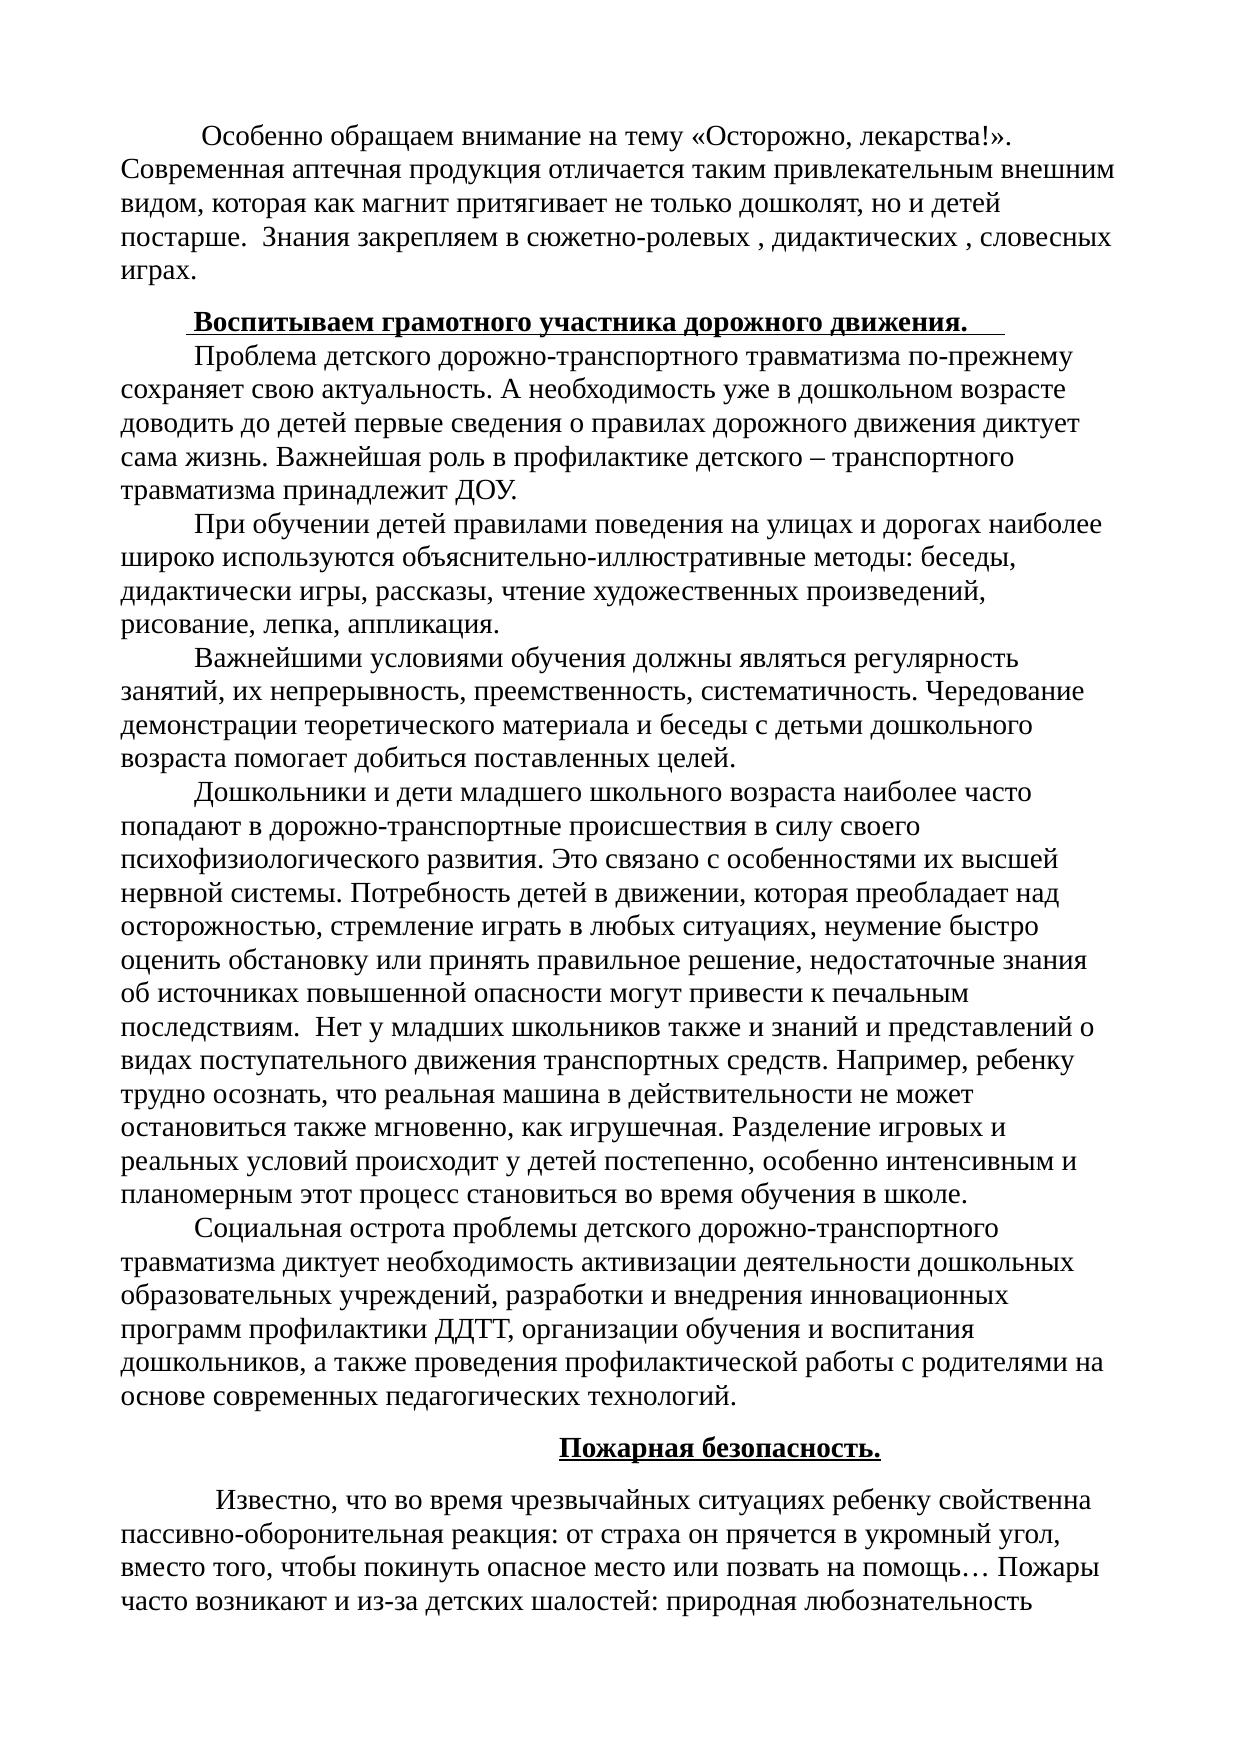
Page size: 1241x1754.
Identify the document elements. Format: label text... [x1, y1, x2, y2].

text Особенно обращаем внимание на тему «Осторожно, лекарства!». Современная аптечная продукция отличается таким привлекательным внешним видом, которая как магнит притягивает не только дошколят, но и детей постарше. Знания закрепляем в сюжетно-ролевых , дидактических , словесных играх. [120, 118, 1122, 286]
text Пожарная безопасность. [120, 1430, 1122, 1464]
text Известно, что во время чрезвычайных ситуациях ребенку свойственна пассивно-оборонительная реакция: от страха он прячется в укромный угол, вместо того, чтобы покинуть опасное место или позвать на помощь… Пожары часто возникают и из-за детских шалостей: природная любознательность [120, 1482, 1122, 1617]
text Воспитываем грамотного участника дорожного движения. Проблема детского дорожно-транспортного травматизма по-прежнему сохраняет свою актуальность. А необходимость уже в дошкольном возрасте доводить до детей первые сведения о правилах дорожного движения диктует сама жизнь. Важнейшая роль в профилактике детского – транспортного травматизма принадлежит ДОУ. При обучении детей правилами поведения на улицах и дорогах наиболее широко используются объяснительно-иллюстративные методы: беседы, дидактически игры, рассказы, чтение художественных произведений, рисование, лепка, аппликация. Важнейшими условиями обучения должны являться регулярность занятий, их непрерывность, преемственность, систематичность. Чередование демонстрации теоретического материала и беседы с детьми дошкольного возраста помогает добиться поставленных целей. Дошкольники и дети младшего школьного возраста наиболее часто попадают в дорожно-транспортные происшествия в силу своего психофизиологического развития. Это связано с особенностями их высшей нервной системы. Потребность детей в движении, которая преобладает над осторожностью, стремление играть в любых ситуациях, неумение быстро оценить обстановку или принять правильное решение, недостаточные знания об источниках повышенной опасности могут привести к печальным последствиям. Нет у младших школьников также и знаний и представлений о видах поступательного движения транспортных средств. Например, ребенку трудно осознать, что реальная машина в действительности не может остановиться также мгновенно, как игрушечная. Разделение игровых и реальных условий происходит у детей постепенно, особенно интенсивным и планомерным этот процесс становиться во время обучения в школе. Социальная острота проблемы детского дорожно-транспортного травматизма диктует необходимость активизации деятельности дошкольных образовательных учреждений, разработки и внедрения инновационных программ профилактики ДДТТ, организации обучения и воспитания дошкольников, а также проведения профилактической работы с родителями на основе современных педагогических технологий. [120, 304, 1122, 1411]
